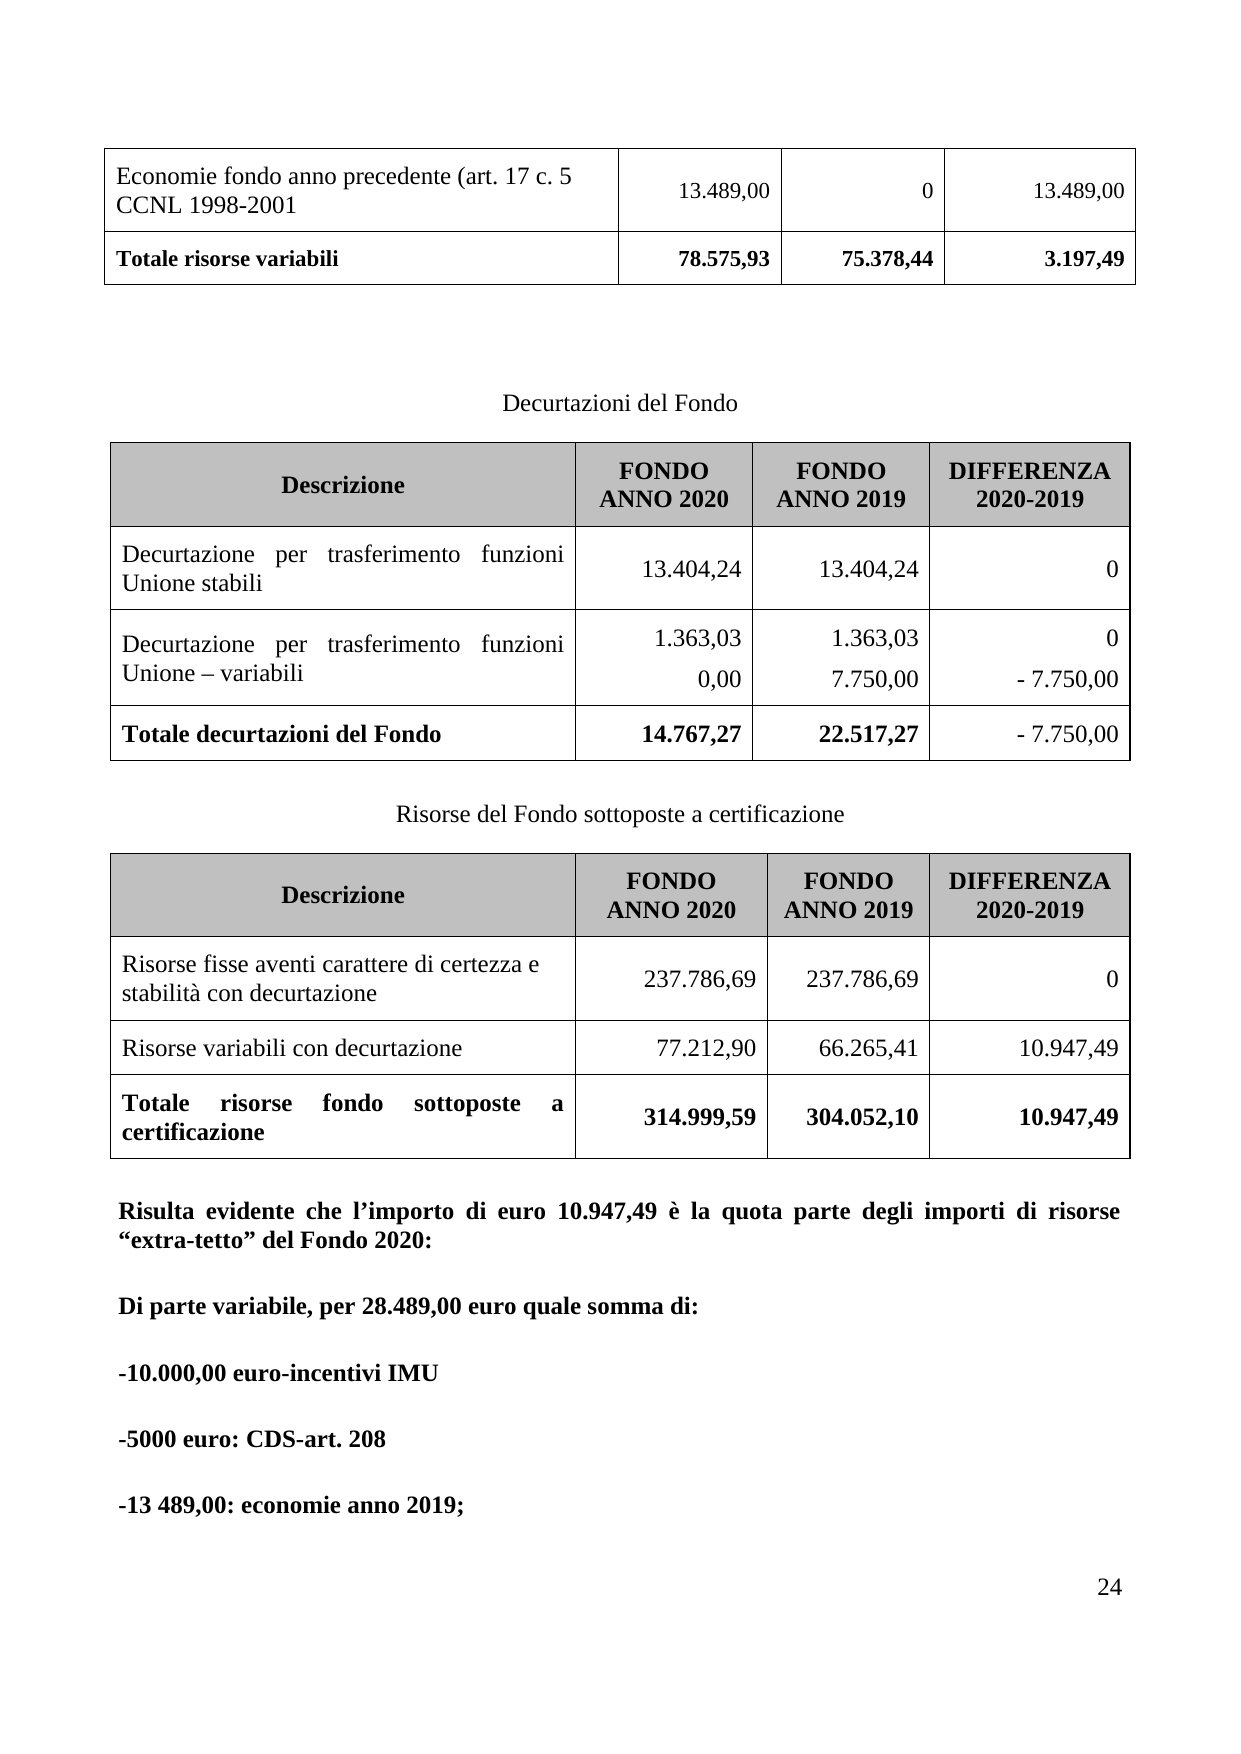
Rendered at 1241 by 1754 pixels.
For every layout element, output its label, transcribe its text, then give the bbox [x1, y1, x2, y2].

text -10.000,00 euro-incentivi IMU [118, 1358, 1122, 1386]
table_cell 77.212,90 [576, 1021, 767, 1074]
table_cell 314.999,59 [576, 1075, 767, 1158]
table_cell 66.265,41 [768, 1021, 929, 1074]
table_cell Decurtazione per trasferimento funzioni Unione – variabili [111, 610, 575, 705]
table_cell Totale risorse fondo sottoposte a certificazione [111, 1075, 575, 1158]
table_cell 1.363,03 0,00 [576, 610, 752, 705]
table_header FONDO ANNO 2020 [576, 854, 767, 936]
table_cell 10.947,49 [930, 1075, 1129, 1158]
table_cell 22.517,27 [753, 706, 929, 760]
table_header Descrizione [111, 854, 575, 936]
table_cell Economie fondo anno precedente (art. 17 c. 5 CCNL 1998-2001 [105, 149, 618, 231]
table_header FONDO ANNO 2019 [768, 854, 929, 936]
table_cell 13.404,24 [576, 527, 752, 609]
table_header Descrizione [111, 443, 575, 526]
table_cell Risorse fisse aventi carattere di certezza e stabilità con decurtazione [111, 937, 575, 1019]
table_cell Totale risorse variabili [105, 232, 618, 284]
text Decurtazioni del Fondo [118, 388, 1122, 417]
table_cell 1.363,03 7.750,00 [753, 610, 929, 705]
text -13 489,00: economie anno 2019; [118, 1490, 1122, 1519]
table_header FONDO ANNO 2019 [753, 443, 929, 526]
table_header DIFFERENZA 2020-2019 [930, 854, 1129, 936]
table_cell 13.404,24 [753, 527, 929, 609]
text -5000 euro: CDS-art. 208 [118, 1424, 1122, 1453]
table_cell Totale decurtazioni del Fondo [111, 706, 575, 760]
table_cell 0 [930, 527, 1129, 609]
table_cell - 7.750,00 [930, 706, 1129, 760]
table_header FONDO ANNO 2020 [576, 443, 752, 526]
table_cell 3.197,49 [945, 232, 1135, 284]
table_cell 237.786,69 [576, 937, 767, 1019]
table_cell 0 - 7.750,00 [930, 610, 1129, 705]
table_cell Decurtazione per trasferimento funzioni Unione stabili [111, 527, 575, 609]
table_cell 13.489,00 [945, 149, 1135, 231]
table_cell Risorse variabili con decurtazione [111, 1021, 575, 1074]
table_cell 10.947,49 [930, 1021, 1129, 1074]
table_cell 75.378,44 [782, 232, 944, 284]
table_cell 0 [930, 937, 1129, 1019]
text Risulta evidente che l’importo di euro 10.947,49 è la quota parte degli importi di risorse “extra-tetto” del Fondo 2020: [118, 1196, 1122, 1254]
table_cell 0 [782, 149, 944, 231]
table_cell 13.489,00 [619, 149, 781, 231]
table_cell 78.575,93 [619, 232, 781, 284]
text Di parte variabile, per 28.489,00 euro quale somma di: [118, 1291, 1122, 1320]
table_cell 304.052,10 [768, 1075, 929, 1158]
table_cell 237.786,69 [768, 937, 929, 1019]
text Risorse del Fondo sottoposte a certificazione [118, 799, 1122, 827]
table_header DIFFERENZA 2020-2019 [930, 443, 1129, 526]
table_cell 14.767,27 [576, 706, 752, 760]
